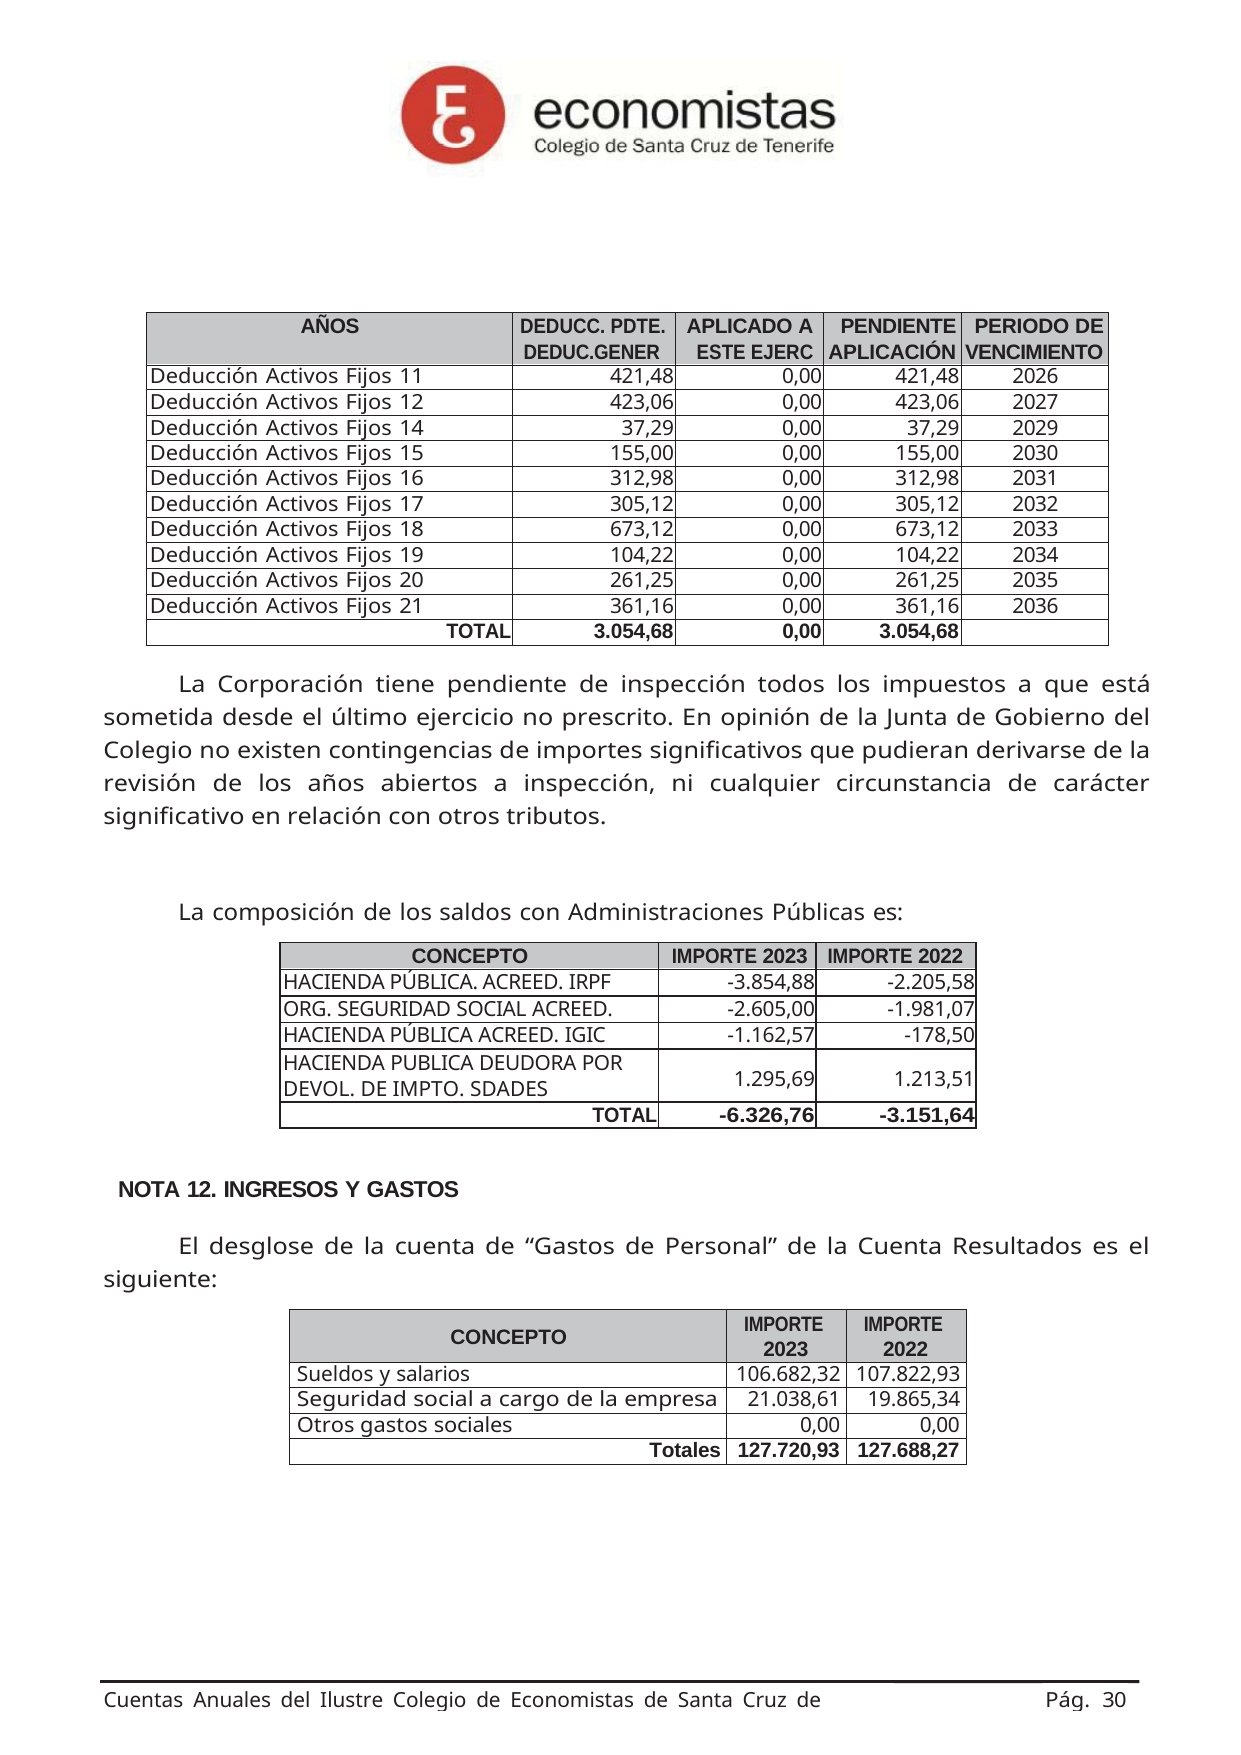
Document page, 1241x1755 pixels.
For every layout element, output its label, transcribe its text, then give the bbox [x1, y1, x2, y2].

table_cell 2032 [962, 492, 1108, 517]
table_cell 0,00 [676, 441, 823, 466]
table_cell 3.054,68 [824, 620, 961, 644]
table_header CONCEPTO [281, 943, 658, 968]
table_cell 0,00 [676, 543, 823, 568]
table_cell 673,12 [824, 518, 961, 542]
table_cell 421,48 [824, 366, 961, 389]
table_cell HACIENDA PÚBLICA ACREED. IGIC [281, 1023, 658, 1048]
table_cell Deducción Activos Fijos 17 [147, 492, 512, 517]
table_cell Deducción Activos Fijos 15 [147, 441, 512, 466]
table_header IMPORTE 2022 [817, 943, 975, 968]
table_cell HACIENDA PUBLICA DEUDORA POR DEVOL. DE IMPTO. SDADES [281, 1050, 658, 1101]
table_cell 0,00 [727, 1414, 846, 1438]
table_cell 312,98 [513, 467, 675, 491]
table_cell 423,06 [824, 390, 961, 415]
table_cell 305,12 [513, 492, 675, 517]
table_cell 0,00 [676, 595, 823, 619]
table_header IMPORTE 2022 [847, 1310, 966, 1362]
table_cell 2036 [962, 595, 1108, 619]
table_cell Deducción Activos Fijos 16 [147, 467, 512, 491]
table_cell 0,00 [676, 518, 823, 542]
table_cell 312,98 [824, 467, 961, 491]
table_cell -2.205,58 [817, 970, 975, 995]
table_cell 2031 [962, 467, 1108, 491]
table_cell -2.605,00 [659, 997, 815, 1022]
table_cell 37,29 [824, 416, 961, 440]
table_cell HACIENDA PÚBLICA. ACREED. IRPF [281, 970, 658, 995]
table_cell 21.038,61 [727, 1388, 846, 1412]
table_cell -1.981,07 [817, 997, 975, 1022]
table_cell Sueldos y salarios [290, 1363, 726, 1387]
table_cell 127.720,93 [727, 1439, 846, 1463]
table_cell 305,12 [824, 492, 961, 517]
table_cell -1.162,57 [659, 1023, 815, 1048]
table_cell -3.151,64 [817, 1103, 975, 1127]
text La composición de los saldos con Administraciones Públicas es: [178, 896, 1241, 927]
table_cell 1.295,69 [659, 1050, 815, 1101]
table_cell 104,22 [513, 543, 675, 568]
table_cell [962, 620, 1108, 644]
table_cell 2026 [962, 366, 1108, 389]
table_cell Deducción Activos Fijos 11 [147, 366, 512, 389]
table_cell 2030 [962, 441, 1108, 466]
table_cell 0,00 [847, 1414, 966, 1438]
table_cell 2029 [962, 416, 1108, 440]
table_header APLICADO A ESTE EJERC [676, 313, 823, 364]
table_cell 2027 [962, 390, 1108, 415]
table_cell 261,25 [824, 569, 961, 593]
table_cell Deducción Activos Fijos 14 [147, 416, 512, 440]
table_cell 261,25 [513, 569, 675, 593]
table_cell 361,16 [824, 595, 961, 619]
table_cell Deducción Activos Fijos 12 [147, 390, 512, 415]
table_cell -6.326,76 [659, 1103, 815, 1127]
subtitle NOTA 12. INGRESOS Y GASTOS [118, 1176, 1241, 1202]
table_header CONCEPTO [290, 1310, 726, 1362]
table_cell 2034 [962, 543, 1108, 568]
table_cell 104,22 [824, 543, 961, 568]
table_cell 673,12 [513, 518, 675, 542]
table_cell Otros gastos sociales [290, 1414, 726, 1438]
table_cell 0,00 [676, 366, 823, 389]
table_cell Deducción Activos Fijos 21 [147, 595, 512, 619]
table_cell 1.213,51 [817, 1050, 975, 1101]
table_cell 0,00 [676, 467, 823, 491]
table_cell 106.682,32 [727, 1363, 846, 1387]
table_cell 0,00 [676, 492, 823, 517]
table_cell 361,16 [513, 595, 675, 619]
text El desglose de la cuenta de “Gastos de Personal” de la Cuenta Resultados es el siguiente: [103, 1230, 1152, 1294]
table_cell Deducción Activos Fijos 20 [147, 569, 512, 593]
table_cell Deducción Activos Fijos 19 [147, 543, 512, 568]
table_cell 155,00 [513, 441, 675, 466]
table_cell 0,00 [676, 620, 823, 644]
table_header DEDUCC. PDTE. DEDUC.GENER [513, 313, 675, 364]
table_cell 0,00 [676, 390, 823, 415]
table_cell 107.822,93 [847, 1363, 966, 1387]
table_cell TOTAL [147, 620, 512, 644]
table_header IMPORTE 2023 [727, 1310, 846, 1362]
table_cell Totales [290, 1439, 726, 1463]
table_header IMPORTE 2023 [659, 943, 815, 968]
table_cell 19.865,34 [847, 1388, 966, 1412]
table_cell 155,00 [824, 441, 961, 466]
table_cell 421,48 [513, 366, 675, 389]
table_cell 0,00 [676, 416, 823, 440]
table_cell 37,29 [513, 416, 675, 440]
table_cell TOTAL [281, 1103, 658, 1127]
table_cell Deducción Activos Fijos 18 [147, 518, 512, 542]
table_cell -178,50 [817, 1023, 975, 1048]
table_cell 2033 [962, 518, 1108, 542]
table_cell 2035 [962, 569, 1108, 593]
table_cell 127.688,27 [847, 1439, 966, 1463]
table_cell 423,06 [513, 390, 675, 415]
table_header PERIODO DE VENCIMIENTO [962, 313, 1108, 364]
table_cell ORG. SEGURIDAD SOCIAL ACREED. [281, 997, 658, 1022]
table_header AÑOS [147, 313, 512, 364]
table_cell 0,00 [676, 569, 823, 593]
text La Corporación tiene pendiente de inspección todos los impuestos a que está sometida desde el último ejercicio no prescrito. En opinión de la Junta de Gobierno del Colegio no existen contingencias de importes significativos que pudieran derivarse de la revisión de los años abiertos a inspección, ni cualquier circunstancia de carácter significativo en relación con otros tributos. [103, 668, 1152, 831]
table_cell Seguridad social a cargo de la empresa [290, 1388, 726, 1412]
table_header PENDIENTE APLICACIÓN [824, 313, 961, 364]
table_cell -3.854,88 [659, 970, 815, 995]
table_cell 3.054,68 [513, 620, 675, 644]
